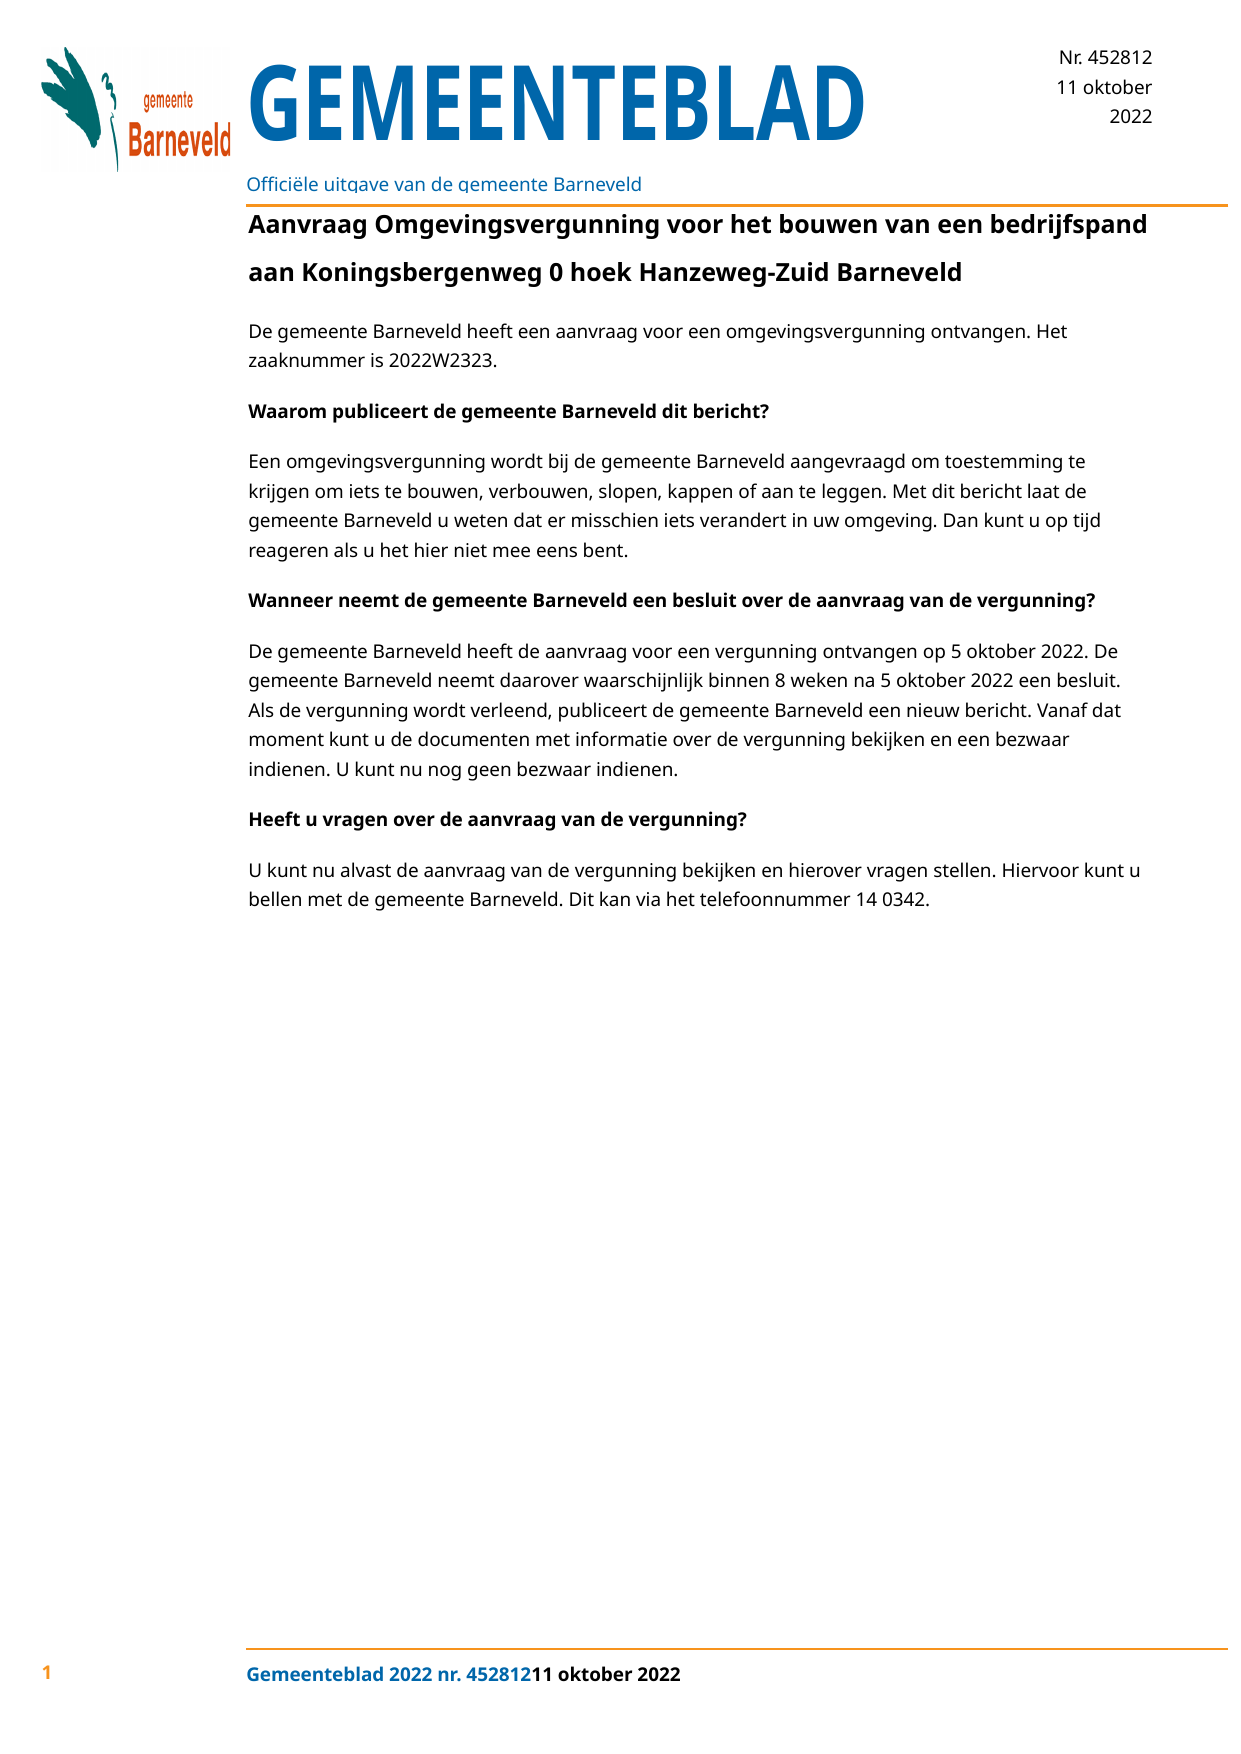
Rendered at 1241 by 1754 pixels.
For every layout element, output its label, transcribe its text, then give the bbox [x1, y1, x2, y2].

text Heeft u vragen over de aanvraag van de vergunning? [248, 807, 1152, 832]
text Waarom publiceert de gemeente Barneveld dit bericht? [248, 398, 1152, 424]
text Een omgevingsvergunning wordt bij de gemeente Barneveld aangevraagd om toestemming te krijgen om iets te bouwen, verbouwen, slopen, kappen of aan te leggen. Met dit bericht laat de gemeente Barneveld u weten dat er misschien iets verandert in uw omgeving. Dan kunt u op tijd reageren als u het hier niet mee eens bent. [248, 448, 1152, 563]
picture [41, 47, 231, 172]
text De gemeente Barneveld heeft een aanvraag voor een omgevingsvergunning ontvangen. Het zaaknummer is 2022W2323. [248, 318, 1152, 373]
text De gemeente Barneveld heeft de aanvraag voor een vergunning ontvangen op 5 oktober 2022. De gemeente Barneveld neemt daarover waarschijnlijk binnen 8 weken na 5 oktober 2022 een besluit. Als de vergunning wordt verleend, publiceert de gemeente Barneveld een nieuw bericht. Vanaf dat moment kunt u de documenten met informatie over de vergunning bekijken en een bezwaar indienen. U kunt nu nog geen bezwaar indienen. [248, 638, 1152, 782]
text Aanvraag Omgevingsvergunning voor het bouwen van een bedrijfspand aan Koningsbergenweg 0 hoek Hanzeweg-Zuid Barneveld [248, 207, 1152, 288]
text Wanneer neemt de gemeente Barneveld een besluit over de aanvraag van de vergunning? [248, 587, 1152, 613]
text U kunt nu alvast de aanvraag van de vergunning bekijken en hierover vragen stellen. Hiervoor kunt u bellen met de gemeente Barneveld. Dit kan via het telefoonnummer 14 0342. [248, 857, 1152, 912]
